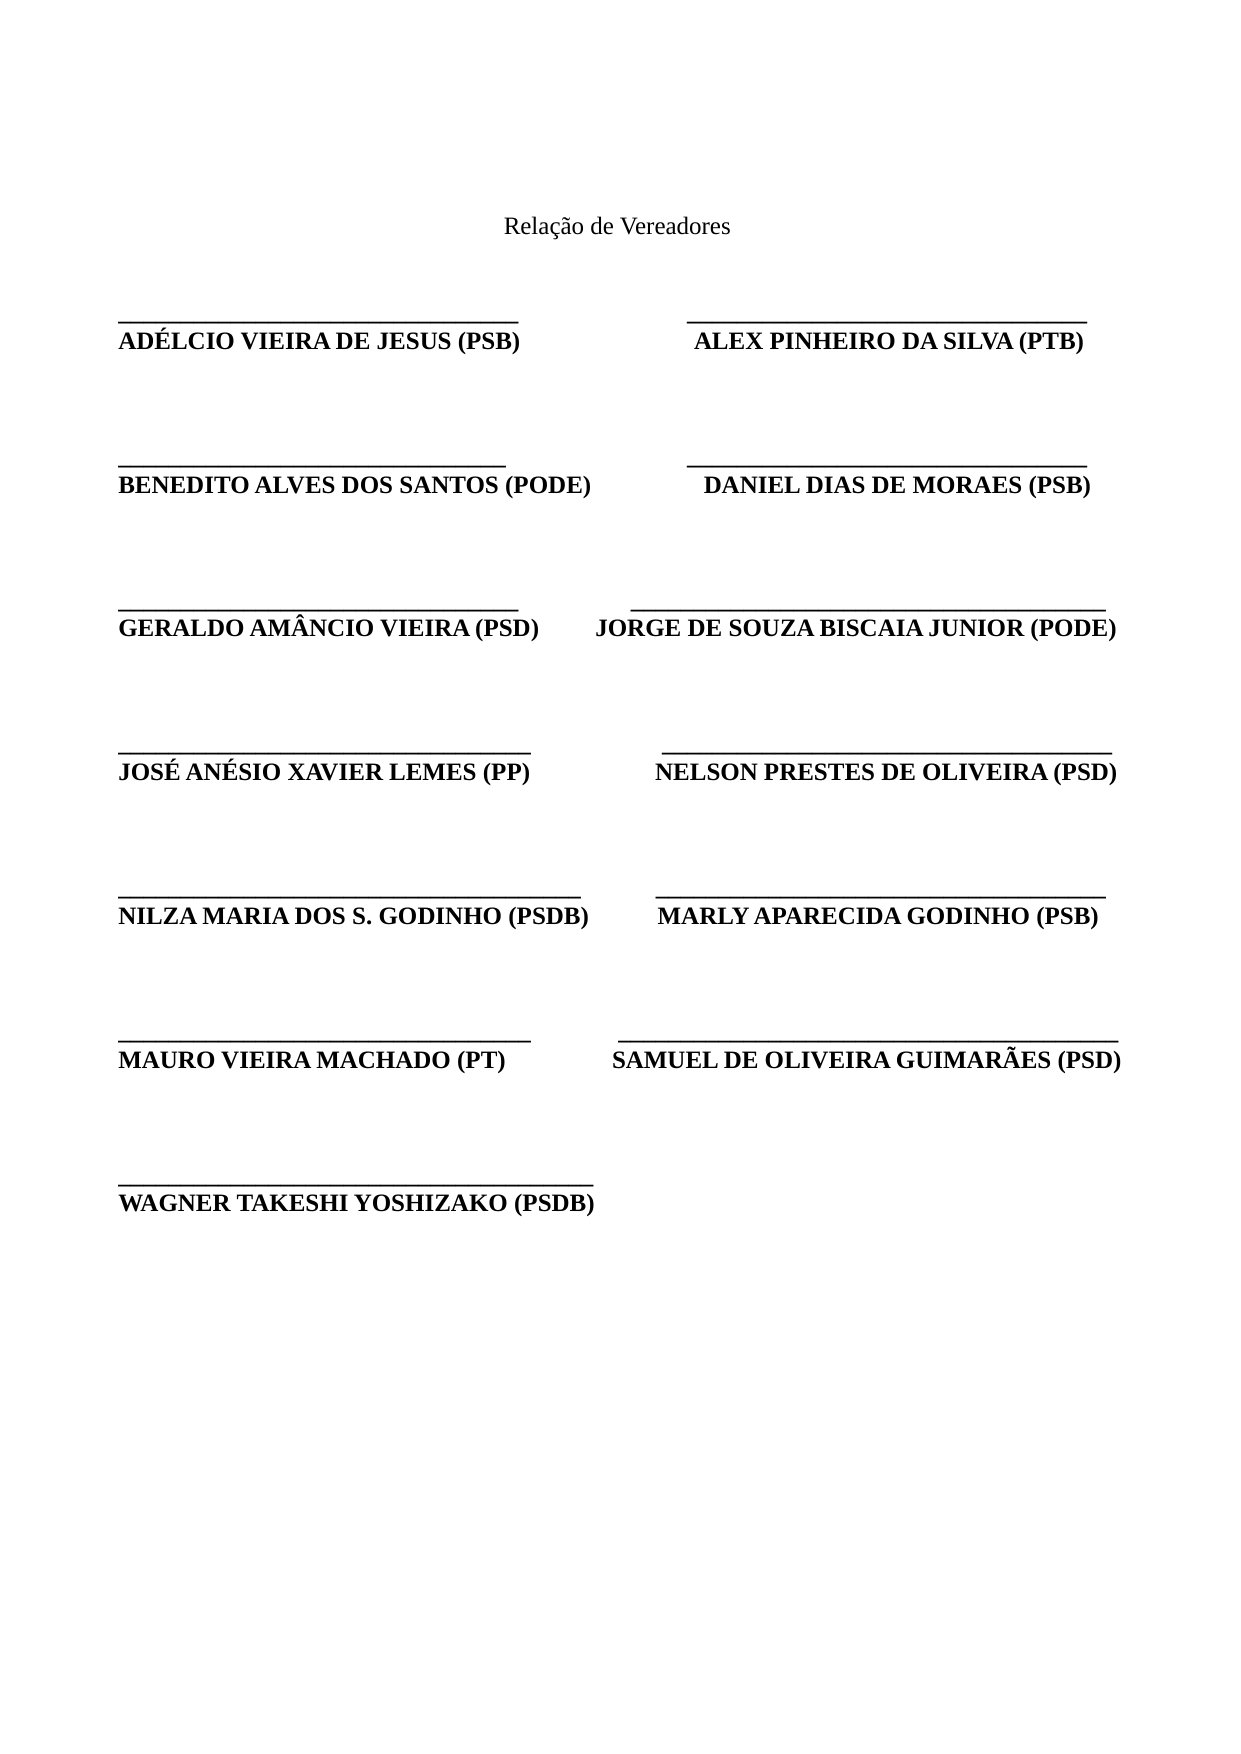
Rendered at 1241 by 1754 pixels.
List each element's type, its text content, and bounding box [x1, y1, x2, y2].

text WAGNER TAKESHI YOSHIZAKO (PSDB) [118, 1188, 1122, 1217]
text ADÉLCIO VIEIRA DE JESUS (PSB) ALEX PINHEIRO DA SILVA (PTB) [118, 326, 1122, 355]
text ______________________________________ [118, 1160, 1122, 1188]
text ________________________________ ______________________________________ [118, 585, 1122, 613]
table_cell [286, 118, 1122, 182]
text _________________________________ ____________________________________ [118, 728, 1122, 757]
text _____________________________________ ____________________________________ [118, 872, 1122, 901]
text MAURO VIEIRA MACHADO (PT) SAMUEL DE OLIVEIRA GUIMARÃES (PSD) [118, 1045, 1122, 1073]
text Relação de Vereadores [118, 211, 1122, 240]
text JOSÉ ANÉSIO XAVIER LEMES (PP) NELSON PRESTES DE OLIVEIRA (PSD) [118, 757, 1122, 786]
text _______________________________ ________________________________ [118, 441, 1122, 470]
text GERALDO AMÂNCIO VIEIRA (PSD) JORGE DE SOUZA BISCAIA JUNIOR (PODE) [118, 613, 1122, 642]
text _________________________________ ________________________________________ [118, 1016, 1122, 1045]
text ________________________________ ________________________________ [118, 297, 1122, 326]
text NILZA MARIA DOS S. GODINHO (PSDB) MARLY APARECIDA GODINHO (PSB) [118, 901, 1122, 930]
table_cell [118, 118, 286, 182]
text BENEDITO ALVES DOS SANTOS (PODE) DANIEL DIAS DE MORAES (PSB) [118, 470, 1122, 498]
